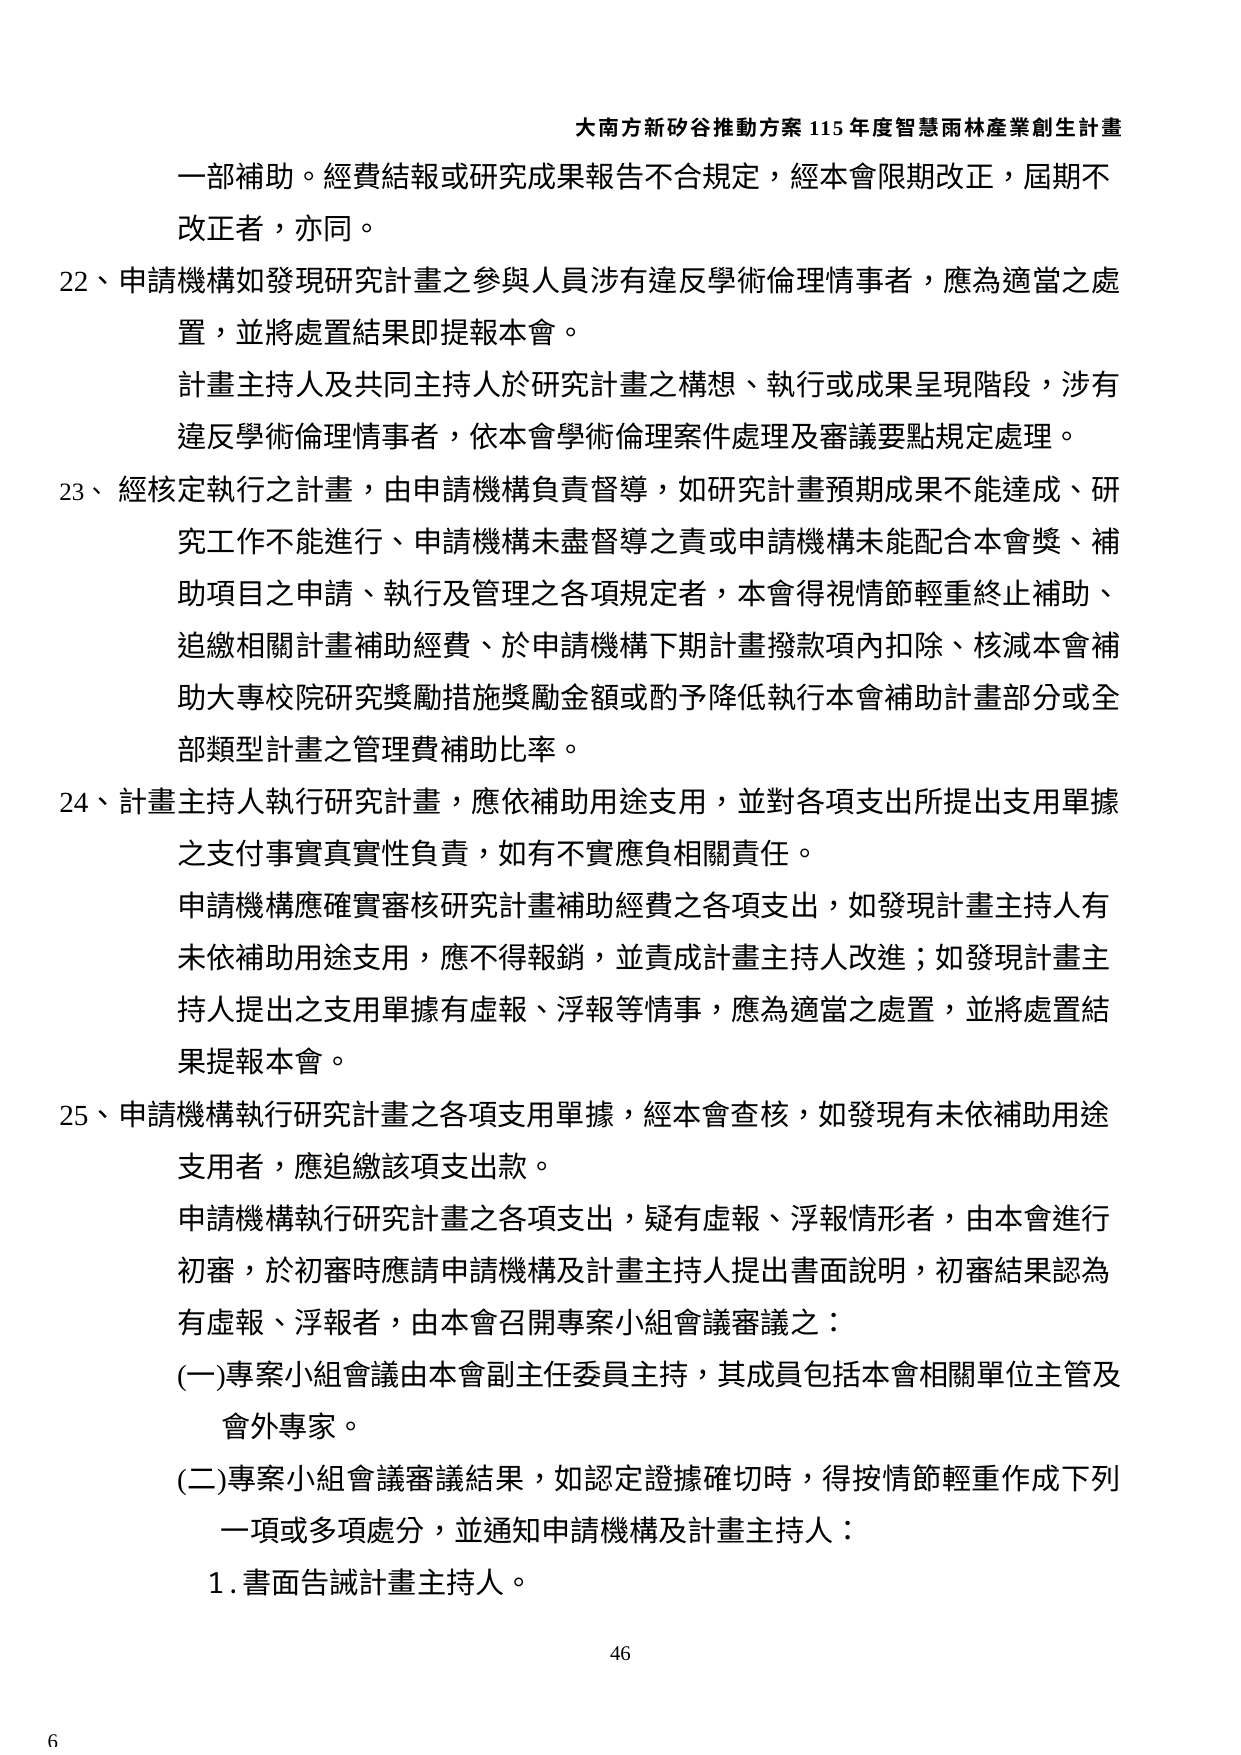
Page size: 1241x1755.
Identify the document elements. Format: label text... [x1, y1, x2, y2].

text (一)專案小組會議由本會副主任委員主持，其成員包括本會相關單位主管及會外專家。 [177, 1344, 1122, 1448]
list 6 [47, 1729, 92, 1747]
list 申請機構如發現研究計畫之參與人員涉有違反學術倫理情事者，應為適當之處置，並將處置結果即提報本會。 [59, 250, 1122, 354]
text 1.書面告誡計畫主持人。 [207, 1552, 1122, 1604]
text (二)專案小組會議審議結果，如認定證據確切時，得按情節輕重作成下列一項或多項處分，並通知申請機構及計畫主持人： [177, 1448, 1122, 1552]
text 計畫主持人及共同主持人於研究計畫之構想、執行或成果呈現階段，涉有違反學術倫理情事者，依本會學術倫理案件處理及審議要點規定處理。 [177, 354, 1122, 458]
list 經核定執行之計畫，由申請機構負責督導，如研究計畫預期成果不能達成、研究工作不能進行、申請機構未盡督導之責或申請機構未能配合本會獎、補助項目之申請、執行及管理之各項規定者，本會得視情節輕重終止補助、追繳相關計畫補助經費、於申請機構下期計畫撥款項內扣除、核減本會補助大專校院研究獎勵措施獎勵金額或酌予降低執行本會補助計畫部分或全部類型計畫之管理費補助比率。 [59, 458, 1122, 771]
list 申請機構執行研究計畫之各項支用單據，經本會查核，如發現有未依補助用途支用者，應追繳該項支出款。 申請機構執行研究計畫之各項支出，疑有虛報、浮報情形者，由本會進行初審，於初審時應請申請機構及計畫主持人提出書面說明，初審結果認為有虛報、浮報者，由本會召開專案小組會議審議之： [59, 1083, 1122, 1344]
list 一部補助。經費結報或研究成果報告不合規定，經本會限期改正，屆期不改正者，亦同。 [59, 146, 1122, 250]
list 計畫主持人執行研究計畫，應依補助用途支用，並對各項支出所提出支用單據之支付事實真實性負責，如有不實應負相關責任。 [59, 771, 1122, 875]
text 申請機構應確實審核研究計畫補助經費之各項支出，如發現計畫主持人有未依補助用途支用，應不得報銷，並責成計畫主持人改進；如發現計畫主持人提出之支用單據有虛報、浮報等情事，應為適當之處置，並將處置結果提報本會。 [177, 875, 1122, 1083]
